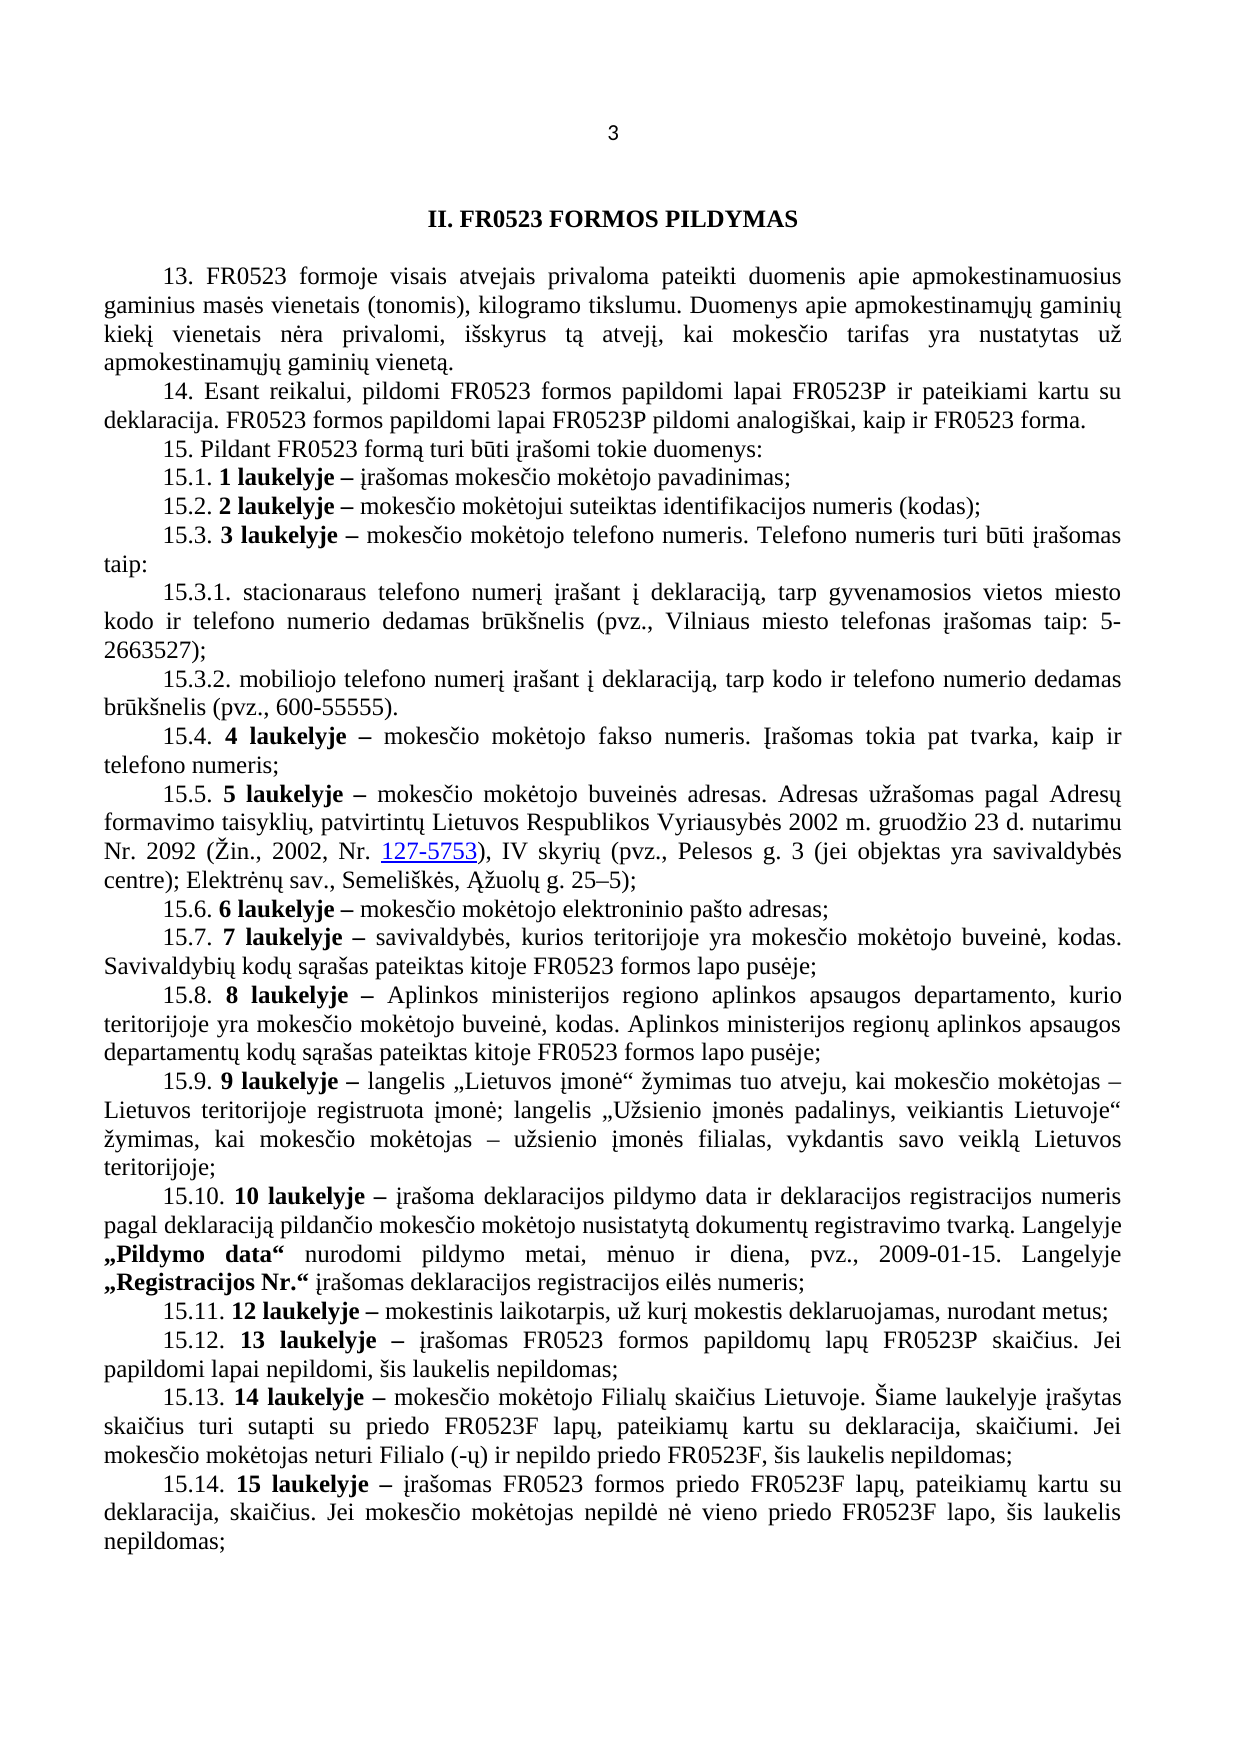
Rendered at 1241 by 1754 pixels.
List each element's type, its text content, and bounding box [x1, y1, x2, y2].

text II. FR0523 FORMOS PILDYMAS [103, 204, 1122, 232]
text 15.7. 7 laukelyje – savivaldybės, kurios teritorijoje yra mokesčio mokėtojo buveinė, kodas. Savivaldybių kodų sąrašas pateiktas kitoje FR0523 formos lapo pusėje; [103, 922, 1122, 980]
text 15.3. 3 laukelyje – mokesčio mokėtojo telefono numeris. Telefono numeris turi būti įrašomas taip: [103, 520, 1122, 577]
text 15.3.2. mobiliojo telefono numerį įrašant į deklaraciją, tarp kodo ir telefono numerio dedamas brūkšnelis (pvz., 600-55555). [103, 664, 1122, 721]
text 15.8. 8 laukelyje – Aplinkos ministerijos regiono aplinkos apsaugos departamento, kurio teritorijoje yra mokesčio mokėtojo buveinė, kodas. Aplinkos ministerijos regionų aplinkos apsaugos departamentų kodų sąrašas pateiktas kitoje FR0523 formos lapo pusėje; [103, 980, 1122, 1066]
text 15.12. 13 laukelyje – įrašomas FR0523 formos papildomų lapų FR0523P skaičius. Jei papildomi lapai nepildomi, šis laukelis nepildomas; [103, 1325, 1122, 1382]
text 15.6. 6 laukelyje – mokesčio mokėtojo elektroninio pašto adresas; [103, 894, 1122, 922]
text 15.3.1. stacionaraus telefono numerį įrašant į deklaraciją, tarp gyvenamosios vietos miesto kodo ir telefono numerio dedamas brūkšnelis (pvz., Vilniaus miesto telefonas įrašomas taip: 5-2663527); [103, 577, 1122, 664]
text 15.2. 2 laukelyje – mokesčio mokėtojui suteiktas identifikacijos numeris (kodas); [103, 491, 1122, 520]
text 15.11. 12 laukelyje – mokestinis laikotarpis, už kurį mokestis deklaruojamas, nurodant metus; [103, 1296, 1122, 1325]
text 14. Esant reikalui, pildomi FR0523 formos papildomi lapai FR0523P ir pateikiami kartu su deklaracija. FR0523 formos papildomi lapai FR0523P pildomi analogiškai, kaip ir FR0523 forma. [103, 376, 1122, 434]
text 15.14. 15 laukelyje – įrašomas FR0523 formos priedo FR0523F lapų, pateikiamų kartu su deklaracija, skaičius. Jei mokesčio mokėtojas nepildė nė vieno priedo FR0523F lapo, šis laukelis nepildomas; [103, 1469, 1122, 1555]
text 13. FR0523 formoje visais atvejais privaloma pateikti duomenis apie apmokestinamuosius gaminius masės vienetais (tonomis), kilogramo tikslumu. Duomenys apie apmokestinamųjų gaminių kiekį vienetais nėra privalomi, išskyrus tą atvejį, kai mokesčio tarifas yra nustatytas už apmokestinamųjų gaminių vienetą. [103, 261, 1122, 376]
text 15. Pildant FR0523 formą turi būti įrašomi tokie duomenys: [103, 434, 1122, 462]
text 15.5. 5 laukelyje – mokesčio mokėtojo buveinės adresas. Adresas užrašomas pagal Adresų formavimo taisyklių, patvirtintų Lietuvos Respublikos Vyriausybės 2002 m. gruodžio 23 d. nutarimu Nr. 2092 (Žin., 2002, Nr. 127-5753), IV skyrių (pvz., Pelesos g. 3 (jei objektas yra savivaldybės centre); Elektrėnų sav., Semeliškės, Ąžuolų g. 25–5); [103, 779, 1122, 894]
text 15.10. 10 laukelyje – įrašoma deklaracijos pildymo data ir deklaracijos registracijos numeris pagal deklaraciją pildančio mokesčio mokėtojo nusistatytą dokumentų registravimo tvarką. Langelyje „Pildymo data“ nurodomi pildymo metai, mėnuo ir diena, pvz., 2009-01-15. Langelyje „Registracijos Nr.“ įrašomas deklaracijos registracijos eilės numeris; [103, 1181, 1122, 1296]
text 15.4. 4 laukelyje – mokesčio mokėtojo fakso numeris. Įrašomas tokia pat tvarka, kaip ir telefono numeris; [103, 721, 1122, 779]
text 15.9. 9 laukelyje – langelis „Lietuvos įmonė“ žymimas tuo atveju, kai mokesčio mokėtojas – Lietuvos teritorijoje registruota įmonė; langelis „Užsienio įmonės padalinys, veikiantis Lietuvoje“ žymimas, kai mokesčio mokėtojas – užsienio įmonės filialas, vykdantis savo veiklą Lietuvos teritorijoje; [103, 1066, 1122, 1181]
text 15.13. 14 laukelyje – mokesčio mokėtojo Filialų skaičius Lietuvoje. Šiame laukelyje įrašytas skaičius turi sutapti su priedo FR0523F lapų, pateikiamų kartu su deklaracija, skaičiumi. Jei mokesčio mokėtojas neturi Filialo (-ų) ir nepildo priedo FR0523F, šis laukelis nepildomas; [103, 1382, 1122, 1469]
text 15.1. 1 laukelyje – įrašomas mokesčio mokėtojo pavadinimas; [103, 462, 1122, 491]
